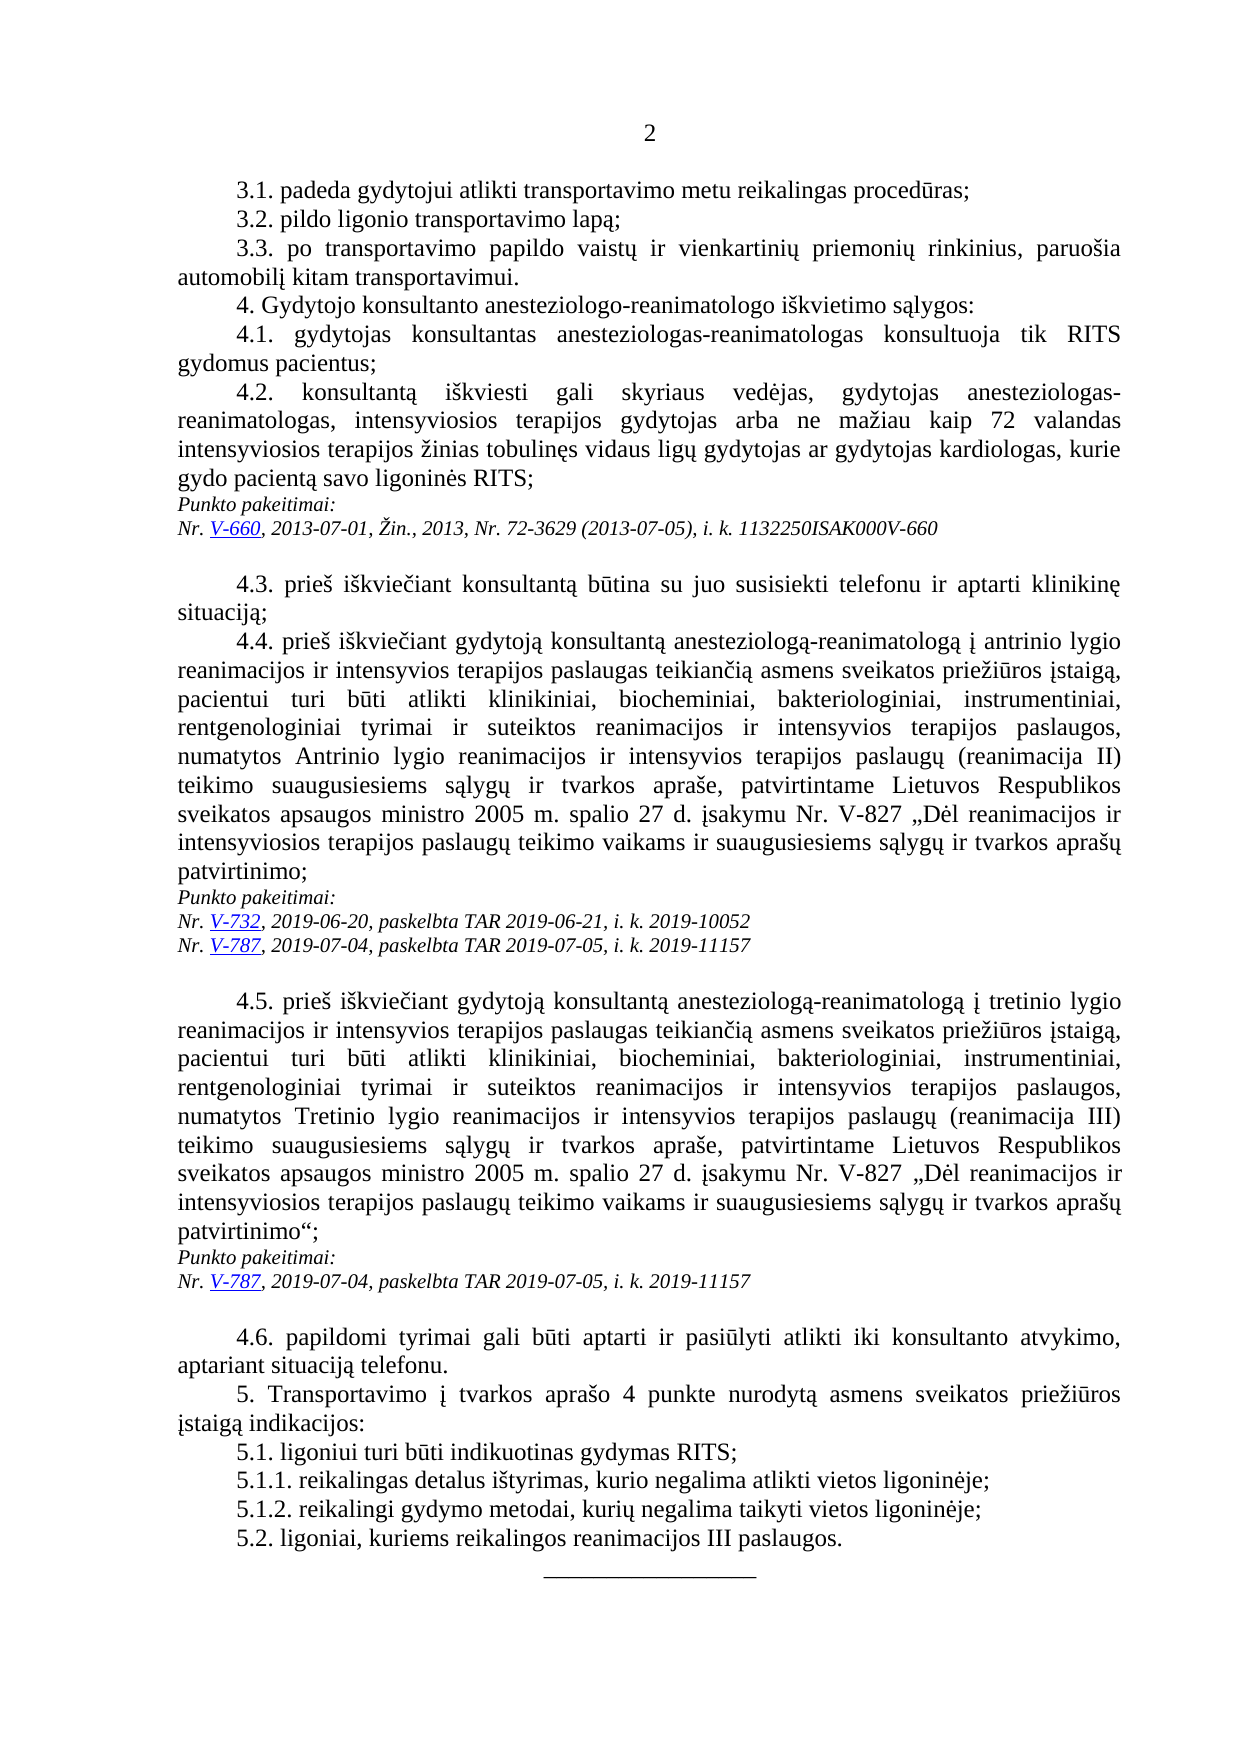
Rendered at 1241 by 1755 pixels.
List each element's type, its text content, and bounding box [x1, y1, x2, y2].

text 3.3. po transportavimo papildo vaistų ir vienkartinių priemonių rinkinius, paruošia automobilį kitam transportavimui. [177, 233, 1122, 291]
text _________________ [177, 1552, 1122, 1580]
text Punkto pakeitimai: [177, 492, 1122, 516]
text Nr. V-732, 2019-06-20, paskelbta TAR 2019-06-21, i. k. 2019-10052 [177, 909, 1122, 933]
text 4.6. papildomi tyrimai gali būti aptarti ir pasiūlyti atlikti iki konsultanto atvykimo, aptariant situaciją telefonu. [177, 1322, 1122, 1379]
text Nr. V-660, 2013-07-01, Žin., 2013, Nr. 72-3629 (2013-07-05), i. k. 1132250ISAK000V-660 [177, 516, 1122, 540]
text 4.3. prieš iškviečiant konsultantą būtina su juo susisiekti telefonu ir aptarti klinikinę situaciją; [177, 569, 1122, 626]
text 4.1. gydytojas konsultantas anesteziologas-reanimatologas konsultuoja tik RITS gydomus pacientus; [177, 319, 1122, 377]
text Nr. V-787, 2019-07-04, paskelbta TAR 2019-07-05, i. k. 2019-11157 [177, 1269, 1122, 1293]
text 4. Gydytojo konsultanto anesteziologo-reanimatologo iškvietimo sąlygos: [177, 291, 1122, 319]
text 4.5. prieš iškviečiant gydytoją konsultantą anesteziologą-reanimatologą į tretinio lygio reanimacijos ir intensyvios terapijos paslaugas teikiančią asmens sveikatos priežiūros įstaigą, pacientui turi būti atlikti klinikiniai, biocheminiai, bakteriologiniai, instrumentiniai, rentgenologiniai tyrimai ir suteiktos reanimacijos ir intensyvios terapijos paslaugos, numatytos Tretinio lygio reanimacijos ir intensyvios terapijos paslaugų (reanimacija III) teikimo suaugusiesiems sąlygų ir tvarkos apraše, patvirtintame Lietuvos Respublikos sveikatos apsaugos ministro 2005 m. spalio 27 d. įsakymu Nr. V-827 „Dėl reanimacijos ir intensyviosios terapijos paslaugų teikimo vaikams ir suaugusiesiems sąlygų ir tvarkos aprašų patvirtinimo“; [177, 986, 1122, 1245]
text 4.2. konsultantą iškviesti gali skyriaus vedėjas, gydytojas anesteziologas-reanimatologas, intensyviosios terapijos gydytojas arba ne mažiau kaip 72 valandas intensyviosios terapijos žinias tobulinęs vidaus ligų gydytojas ar gydytojas kardiologas, kurie gydo pacientą savo ligoninės RITS; [177, 377, 1122, 492]
text Punkto pakeitimai: [177, 1245, 1122, 1269]
text 4.4. prieš iškviečiant gydytoją konsultantą anesteziologą-reanimatologą į antrinio lygio reanimacijos ir intensyvios terapijos paslaugas teikiančią asmens sveikatos priežiūros įstaigą, pacientui turi būti atlikti klinikiniai, biocheminiai, bakteriologiniai, instrumentiniai, rentgenologiniai tyrimai ir suteiktos reanimacijos ir intensyvios terapijos paslaugos, numatytos Antrinio lygio reanimacijos ir intensyvios terapijos paslaugų (reanimacija II) teikimo suaugusiesiems sąlygų ir tvarkos apraše, patvirtintame Lietuvos Respublikos sveikatos apsaugos ministro 2005 m. spalio 27 d. įsakymu Nr. V-827 „Dėl reanimacijos ir intensyviosios terapijos paslaugų teikimo vaikams ir suaugusiesiems sąlygų ir tvarkos aprašų patvirtinimo; [177, 626, 1122, 885]
text 5.2. ligoniai, kuriems reikalingos reanimacijos III paslaugos. [177, 1523, 1122, 1552]
text 5.1. ligoniui turi būti indikuotinas gydymas RITS; [177, 1437, 1122, 1465]
text 3.2. pildo ligonio transportavimo lapą; [177, 204, 1122, 233]
text 3.1. padeda gydytojui atlikti transportavimo metu reikalingas procedūras; [177, 176, 1122, 204]
text Punkto pakeitimai: [177, 885, 1122, 909]
text Nr. V-787, 2019-07-04, paskelbta TAR 2019-07-05, i. k. 2019-11157 [177, 933, 1122, 957]
text 5.1.2. reikalingi gydymo metodai, kurių negalima taikyti vietos ligoninėje; [177, 1494, 1122, 1523]
text 5. Transportavimo į tvarkos aprašo 4 punkte nurodytą asmens sveikatos priežiūros įstaigą indikacijos: [177, 1379, 1122, 1437]
text 5.1.1. reikalingas detalus ištyrimas, kurio negalima atlikti vietos ligoninėje; [177, 1465, 1122, 1494]
